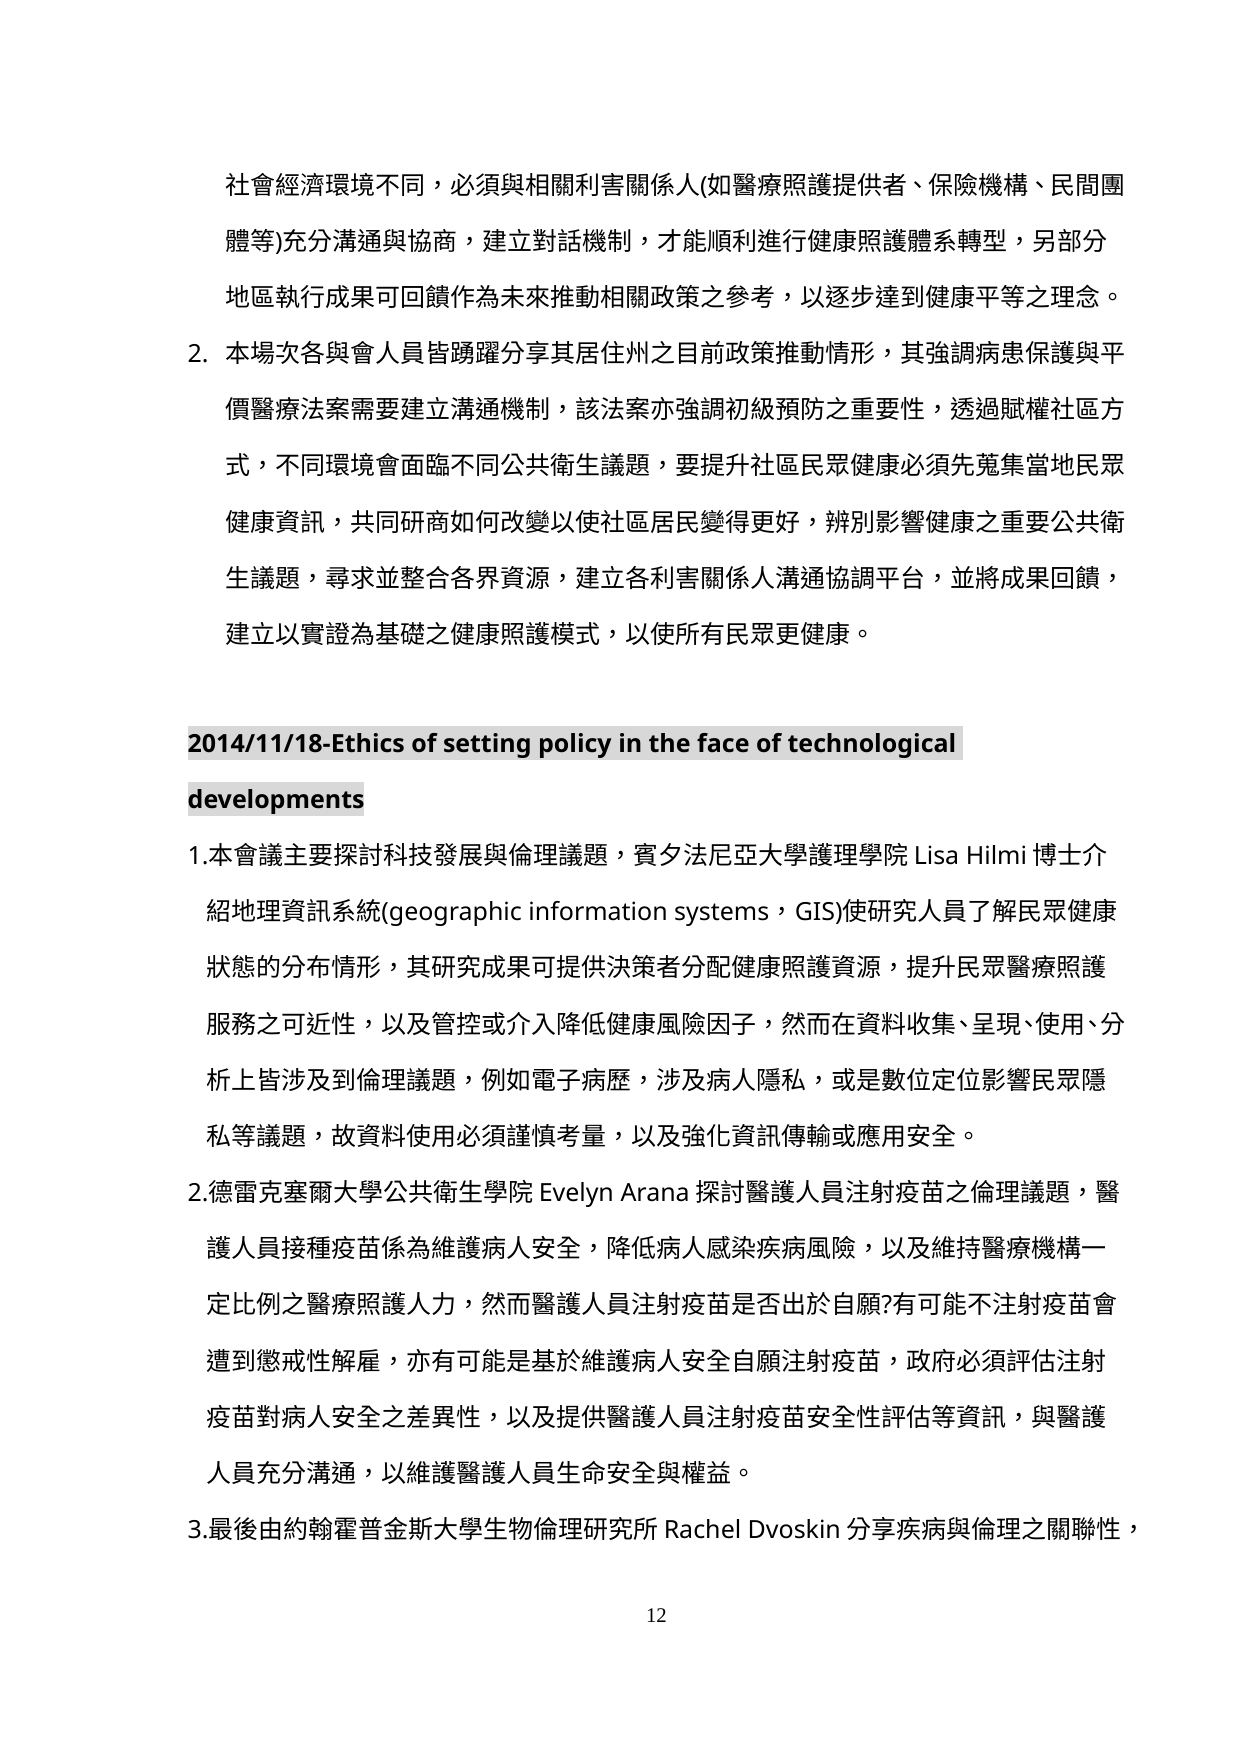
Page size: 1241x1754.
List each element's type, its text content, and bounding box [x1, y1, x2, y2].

list 本場次各與會人員皆踴躍分享其居住州之目前政策推動情形，其強調病患保護與平價醫療法案需要建立溝通機制，該法案亦強調初級預防之重要性，透過賦權社區方式，不同環境會面臨不同公共衛生議題，要提升社區民眾健康必須先蒐集當地民眾健康資訊，共同研商如何改變以使社區居民變得更好，辨別影響健康之重要公共衛生議題，尋求並整合各界資源，建立各利害關係人溝通協調平台，並將成果回饋，建立以實證為基礎之健康照護模式，以使所有民眾更健康。 [187, 333, 1125, 651]
text 2014/11/18-Ethics of setting policy in the face of technological developments [187, 724, 1125, 818]
text 1.本會議主要探討科技發展與倫理議題，賓夕法尼亞大學護理學院Lisa Hilmi博士介紹地理資訊系統(geographic information systems，GIS)使研究人員了解民眾健康狀態的分布情形，其研究成果可提供決策者分配健康照護資源，提升民眾醫療照護服務之可近性，以及管控或介入降低健康風險因子，然而在資料收集、呈現、使用、分析上皆涉及到倫理議題，例如電子病歷，涉及病人隱私，或是數位定位影響民眾隱私等議題，故資料使用必須謹慎考量，以及強化資訊傳輸或應用安全。 [187, 835, 1125, 1153]
text 3.最後由約翰霍普金斯大學生物倫理研究所Rachel Dvoskin分享疾病與倫理之關聯性，現在科技發展快速，可以透過分析遺傳資訊評估個人感染疾病之風險性為何，而這皆涉及個人隱私，必須考量制定相關政策、規範及保護措施，以避免影響其就學、就業生活等權益。 [187, 1508, 1125, 1546]
text 2.德雷克塞爾大學公共衛生學院Evelyn Arana探討醫護人員注射疫苗之倫理議題，醫護人員接種疫苗係為維護病人安全，降低病人感染疾病風險，以及維持醫療機構一定比例之醫療照護人力，然而醫護人員注射疫苗是否出於自願?有可能不注射疫苗會遭到懲戒性解雇，亦有可能是基於維護病人安全自願注射疫苗，政府必須評估注射疫苗對病人安全之差異性，以及提供醫護人員注射疫苗安全性評估等資訊，與醫護人員充分溝通，以維護醫護人員生命安全與權益。 [187, 1172, 1125, 1490]
list 社會經濟環境不同，必須與相關利害關係人(如醫療照護提供者、保險機構、民間團體等)充分溝通與協商，建立對話機制，才能順利進行健康照護體系轉型，另部分地區執行成果可回饋作為未來推動相關政策之參考，以逐步達到健康平等之理念。 [187, 164, 1125, 314]
